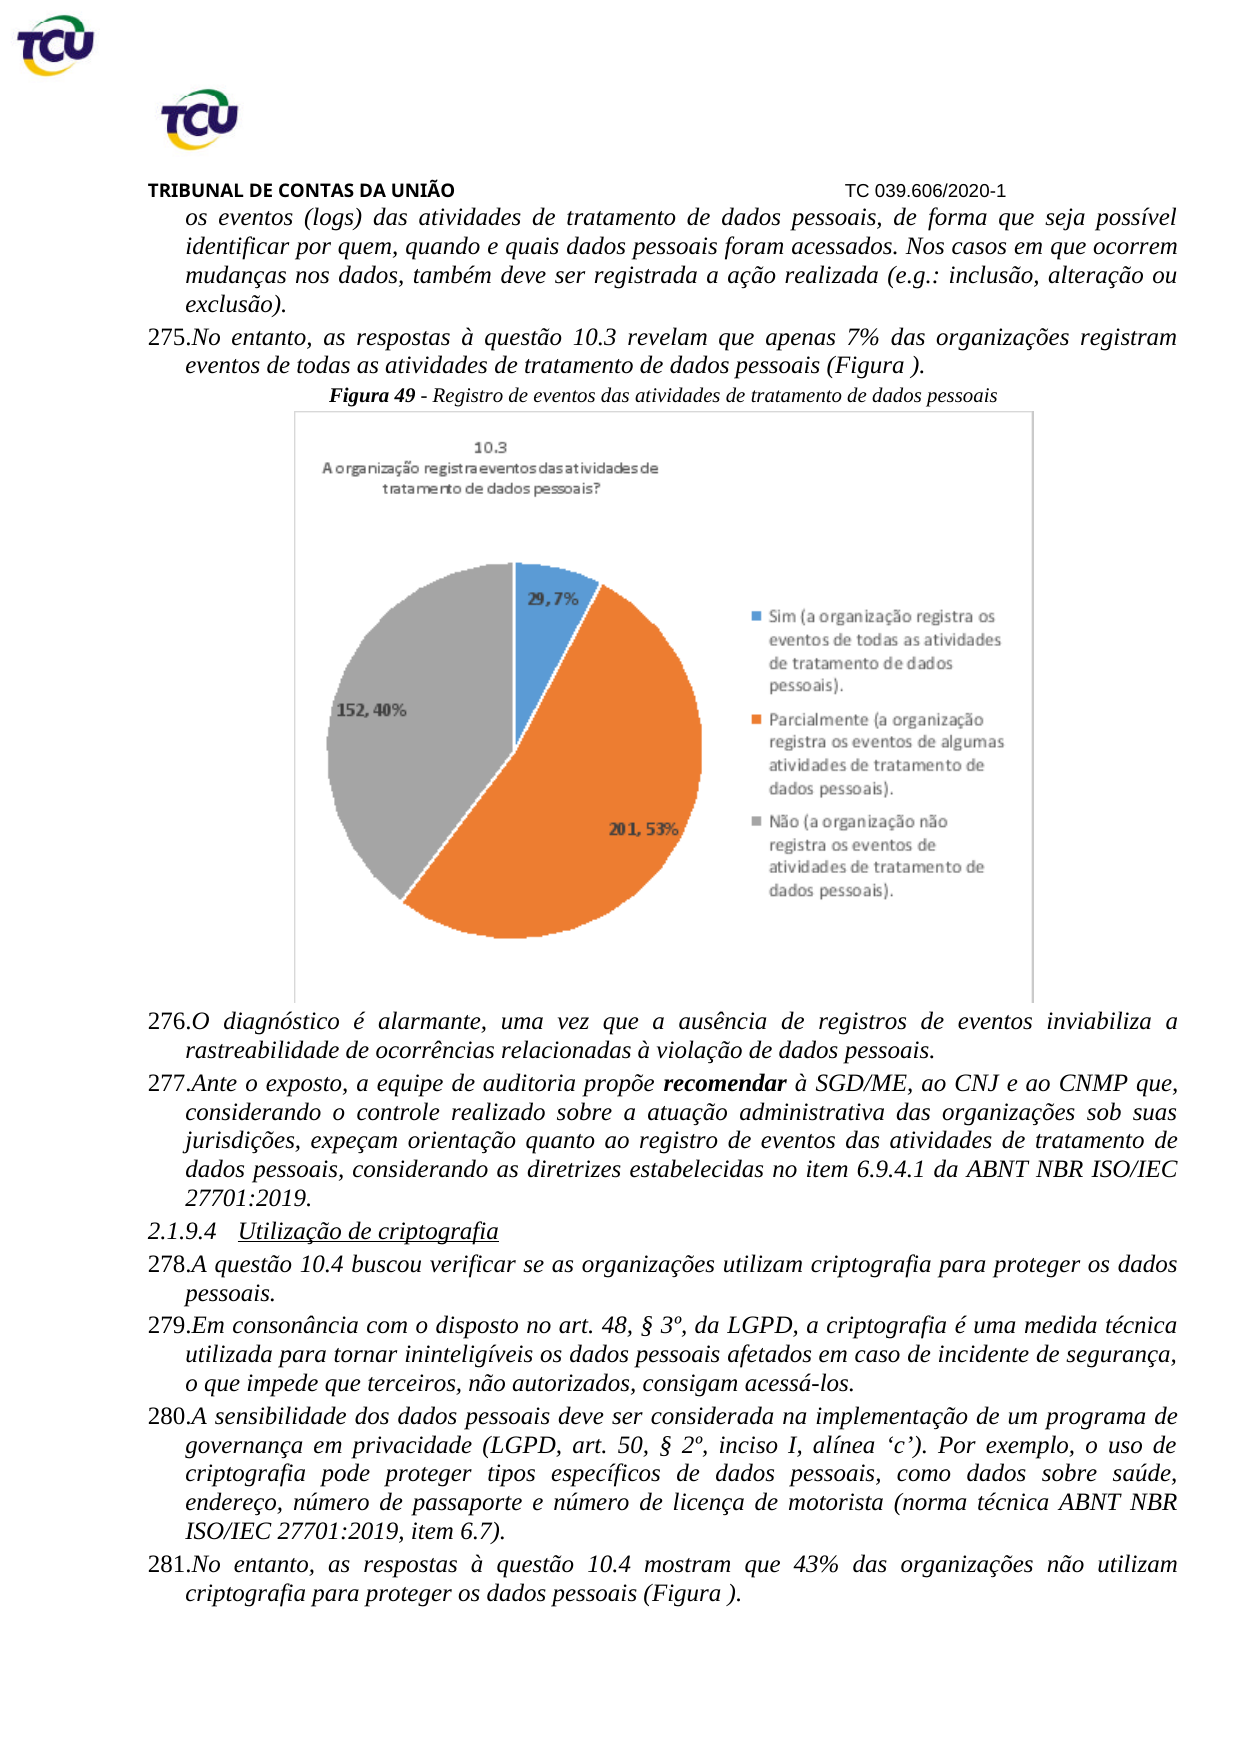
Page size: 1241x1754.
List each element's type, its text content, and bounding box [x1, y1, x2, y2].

picture [294, 411, 1035, 1003]
text Figura 49 - Registro de eventos das atividades de tratamento de dados pessoais [148, 383, 1181, 407]
list No entanto, as respostas à questão 10.4 mostram que 43% das organizações não utilizam criptografia para proteger os dados pessoais (Figura 59). [148, 1549, 1181, 1606]
list Ante o exposto, a equipe de auditoria propõe recomendar à SGD/ME, ao CNJ e ao CNMP que, considerando o controle realizado sobre a atuação administrativa das organizações sob suas jurisdições, expeçam orientação quanto ao registro de eventos das atividades de tratamento de dados pessoais, considerando as diretrizes estabelecidas no item 6.9.4.1 da ABNT NBR ISO/IEC 27701:2019. [148, 1068, 1181, 1212]
list Em consonância com o disposto no art. 48, § 3º, da LGPD, a criptografia é uma medida técnica utilizada para tornar ininteligíveis os dados pessoais afetados em caso de incidente de segurança, o que impede que terceiros, não autorizados, consigam acessá-los. [148, 1311, 1181, 1397]
list O diagnóstico é alarmante, uma vez que a ausência de registros de eventos inviabiliza a rastreabilidade de ocorrências relacionadas à violação de dados pessoais. [148, 1006, 1181, 1064]
list A questão 10.4 buscou verificar se as organizações utilizam criptografia para proteger os dados pessoais. [148, 1249, 1181, 1306]
subtitle Utilização de criptografia [148, 1216, 1181, 1245]
list A sensibilidade dos dados pessoais deve ser considerada na implementação de um programa de governança em privacidade (LGPD, art. 50, § 2º, inciso I, alínea ‘c’). Por exemplo, o uso de criptografia pode proteger tipos específicos de dados pessoais, como dados sobre saúde, endereço, número de passaporte e número de licença de motorista (norma técnica ABNT NBR ISO/IEC 27701:2019, item 6.7). [148, 1401, 1181, 1545]
list No entanto, as respostas à questão 10.3 revelam que apenas 7% das organizações registram eventos de todas as atividades de tratamento de dados pessoais (Figura 59). [148, 322, 1181, 379]
list os eventos (logs) das atividades de tratamento de dados pessoais, de forma que seja possível identificar por quem, quando e quais dados pessoais foram acessados. Nos casos em que ocorrem mudanças nos dados, também deve ser registrada a ação realizada (e.g.: inclusão, alteração ou exclusão). [148, 202, 1181, 317]
